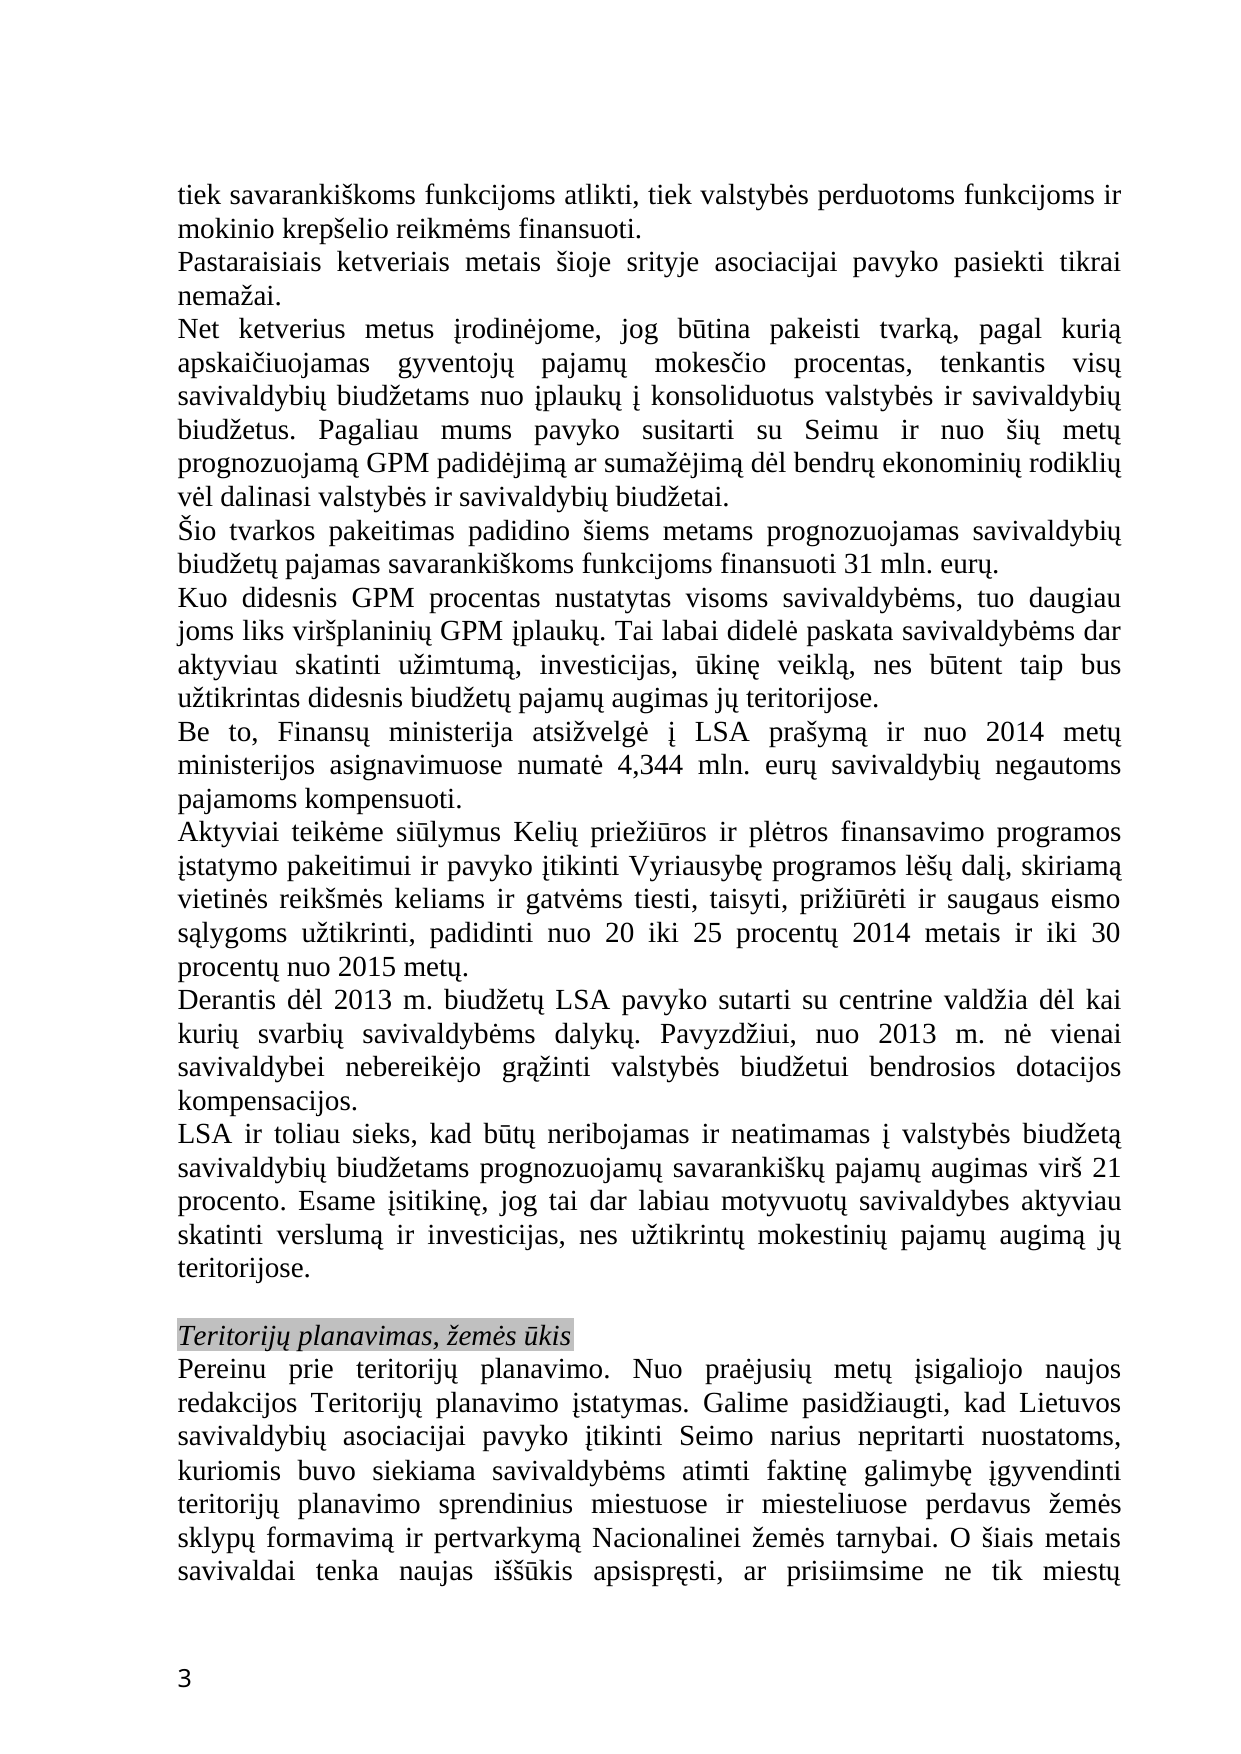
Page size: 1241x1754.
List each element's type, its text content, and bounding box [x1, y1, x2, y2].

text Be to, Finansų ministerija atsižvelgė į LSA prašymą ir nuo 2014 metų ministerijos asignavimuose numatė 4,344 mln. eurų savivaldybių negautoms pajamoms kompensuoti. [177, 714, 1122, 814]
text Pastaraisiais ketveriais metais šioje srityje asociacijai pavyko pasiekti tikrai nemažai. [177, 244, 1122, 311]
text Net ketverius metus įrodinėjome, jog būtina pakeisti tvarką, pagal kurią apskaičiuojamas gyventojų pajamų mokesčio procentas, tenkantis visų savivaldybių biudžetams nuo įplaukų į konsoliduotus valstybės ir savivaldybių biudžetus. Pagaliau mums pavyko susitarti su Seimu ir nuo šių metų prognozuojamą GPM padidėjimą ar sumažėjimą dėl bendrų ekonominių rodiklių vėl dalinasi valstybės ir savivaldybių biudžetai. [177, 311, 1122, 513]
text tiek savarankiškoms funkcijoms atlikti, tiek valstybės perduotoms funkcijoms ir mokinio krepšelio reikmėms finansuoti. [177, 177, 1122, 244]
text LSA ir toliau sieks, kad būtų neribojamas ir neatimamas į valstybės biudžetą savivaldybių biudžetams prognozuojamų savarankiškų pajamų augimas virš 21 procento. Esame įsitikinę, jog tai dar labiau motyvuotų savivaldybes aktyviau skatinti verslumą ir investicijas, nes užtikrintų mokestinių pajamų augimą jų teritorijose. [177, 1116, 1122, 1284]
text Teritorijų planavimas, žemės ūkis [177, 1318, 1122, 1351]
text Kuo didesnis GPM procentas nustatytas visoms savivaldybėms, tuo daugiau joms liks viršplaninių GPM įplaukų. Tai labai didelė paskata savivaldybėms dar aktyviau skatinti užimtumą, investicijas, ūkinę veiklą, nes būtent taip bus užtikrintas didesnis biudžetų pajamų augimas jų teritorijose. [177, 580, 1122, 714]
text Derantis dėl 2013 m. biudžetų LSA pavyko sutarti su centrine valdžia dėl kai kurių svarbių savivaldybėms dalykų. Pavyzdžiui, nuo 2013 m. nė vienai savivaldybei nebereikėjo grąžinti valstybės biudžetui bendrosios dotacijos kompensacijos. [177, 982, 1122, 1116]
text Šio tvarkos pakeitimas padidino šiems metams prognozuojamas savivaldybių biudžetų pajamas savarankiškoms funkcijoms finansuoti 31 mln. eurų. [177, 513, 1122, 580]
text Pereinu prie teritorijų planavimo. Nuo praėjusių metų įsigaliojo naujos redakcijos Teritorijų planavimo įstatymas. Galime pasidžiaugti, kad Lietuvos savivaldybių asociacijai pavyko įtikinti Seimo narius nepritarti nuostatoms, kuriomis buvo siekiama savivaldybėms atimti faktinę galimybę įgyvendinti teritorijų planavimo sprendinius miestuose ir miesteliuose perdavus žemės sklypų formavimą ir pertvarkymą Nacionalinei žemės tarnybai. O šiais metais savivaldai tenka naujas iššūkis apsispręsti, ar prisiimsime ne tik miestų [177, 1351, 1122, 1587]
text Aktyviai teikėme siūlymus Kelių priežiūros ir plėtros finansavimo programos įstatymo pakeitimui ir pavyko įtikinti Vyriausybę programos lėšų dalį, skiriamą vietinės reikšmės keliams ir gatvėms tiesti, taisyti, prižiūrėti ir saugaus eismo sąlygoms užtikrinti, padidinti nuo 20 iki 25 procentų 2014 metais ir iki 30 procentų nuo 2015 metų. [177, 814, 1122, 982]
